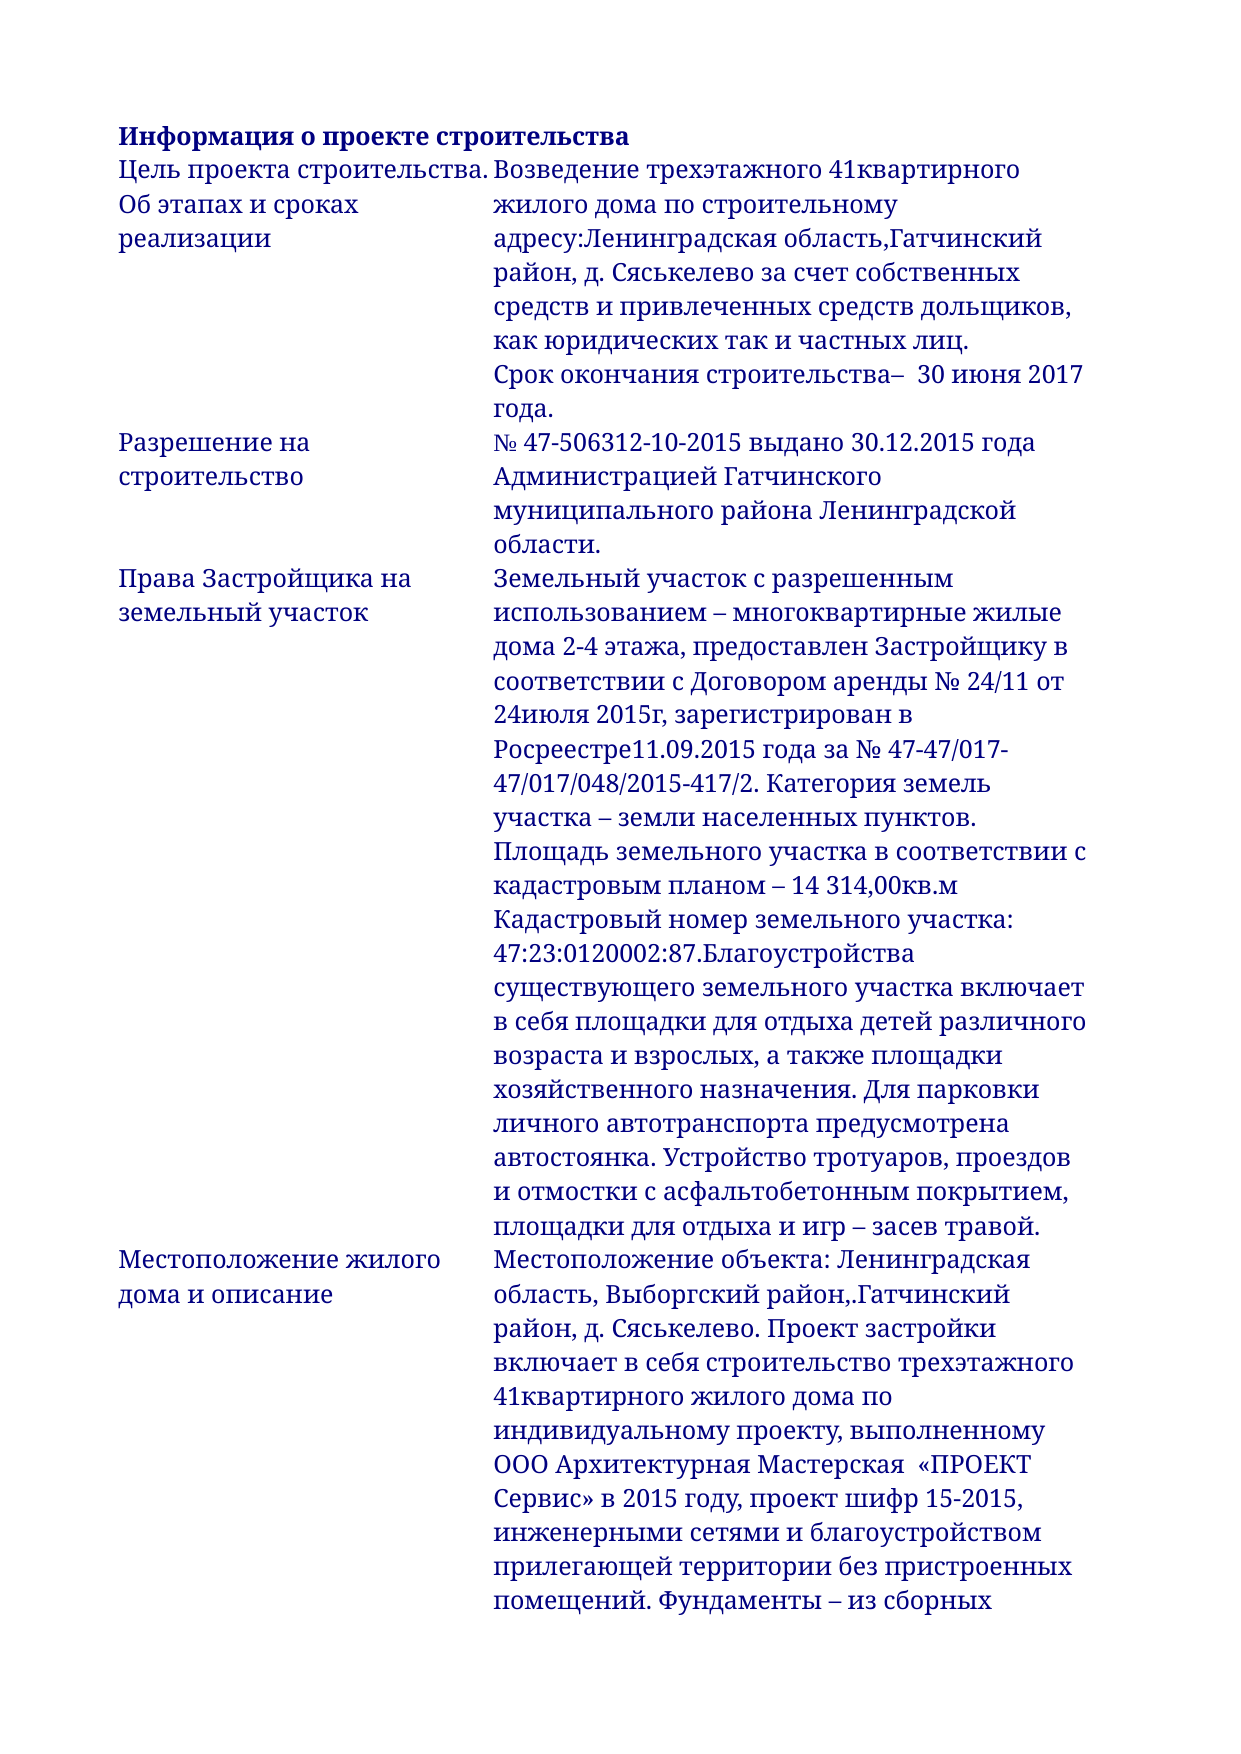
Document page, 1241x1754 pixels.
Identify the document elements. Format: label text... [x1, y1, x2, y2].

table_cell Права Застройщика на земельный участок [118, 561, 493, 1242]
table_cell Информация о проекте строительства [118, 118, 1095, 152]
table_cell Местоположение жилого дома и описание [118, 1242, 493, 1617]
table_cell Цель проекта строительства. Об этапах и сроках реализации [118, 152, 493, 425]
table_cell Местоположение объекта: Ленинградская область, Выборгский район,.Гатчинский район, д. Сяськелево. Проект застройки включает в себя строительство трехэтажного 41квартирного жилого дома по индивидуальному проекту, выполненному ООО Архитектурная Мастерская «ПРОЕКТ Сервис» в 2015 году, проект шифр 15-2015, инженерными сетями и благоустройством прилегающей территории без пристроенных помещений. Фундаменты – из сборных [493, 1242, 1095, 1617]
table_cell № 47-506312-10-2015 выдано 30.12.2015 года Администрацией Гатчинского муниципального района Ленинградской области. [493, 425, 1095, 561]
table_cell Возведение трехэтажного 41квартирного жилого дома по строительному адресу:Ленинградская область,Гатчинский район, д. Сяськелево за счет собственных средств и привлеченных средств дольщиков, как юридических так и частных лиц. Срок окончания строительства– 30 июня 2017 года. [493, 152, 1095, 425]
table_cell Разрешение на строительство [118, 425, 493, 561]
table_cell Земельный участок с разрешенным использованием – многоквартирные жилые дома 2-4 этажа, предоставлен Застройщику в соответствии с Договором аренды № 24/11 от 24июля 2015г, зарегистрирован в Росреестре11.09.2015 года за № 47-47/017-47/017/048/2015-417/2. Категория земель участка – земли населенных пунктов. Площадь земельного участка в соответствии с кадастровым планом – 14 314,00кв.м Кадастровый номер земельного участка: 47:23:0120002:87.Благоустройства существующего земельного участка включает в себя площадки для отдыха детей различного возраста и взрослых, а также площадки хозяйственного назначения. Для парковки личного автотранспорта предусмотрена автостоянка. Устройство тротуаров, проездов и отмостки с асфальтобетонным покрытием, площадки для отдыха и игр – засев травой. [493, 561, 1095, 1242]
